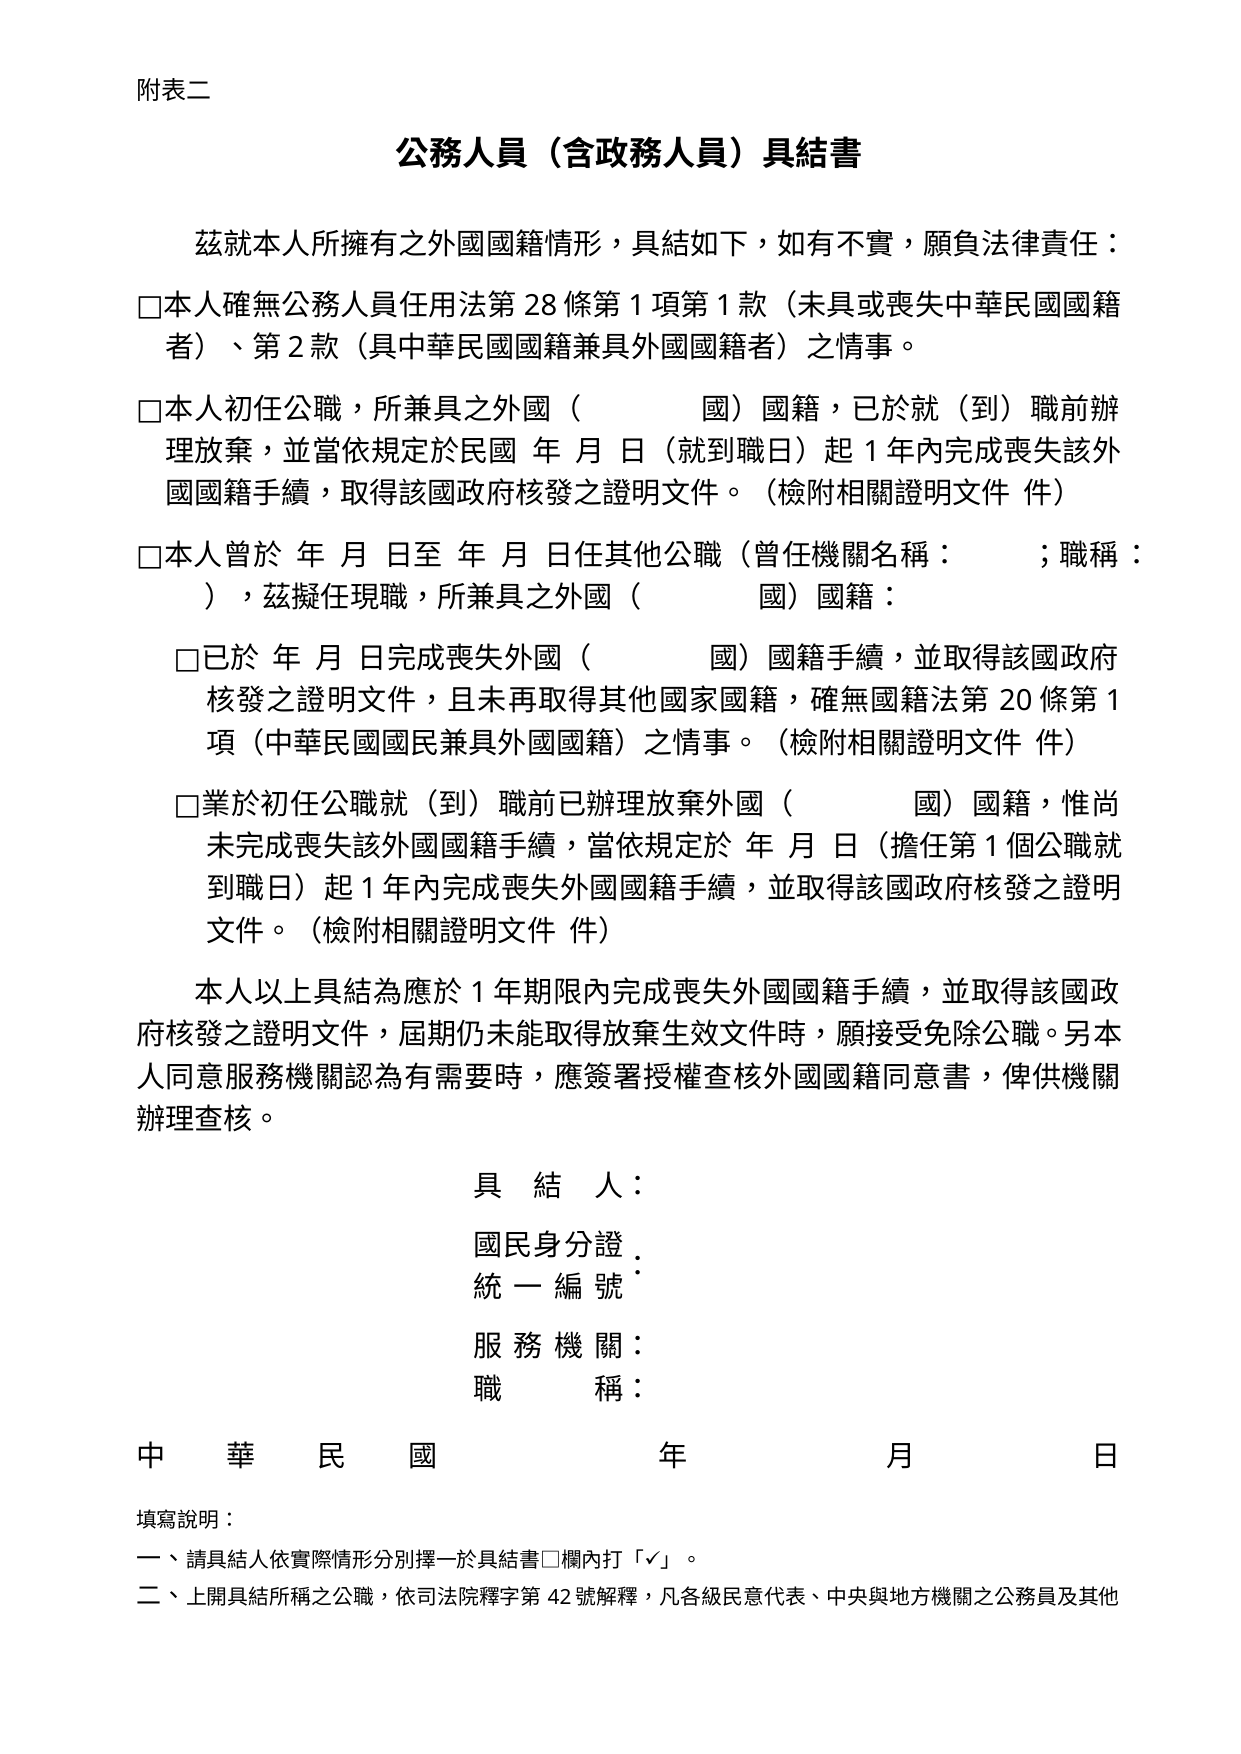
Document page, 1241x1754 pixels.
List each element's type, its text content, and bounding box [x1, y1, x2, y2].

text 公務人員（含政務人員）具結書 [136, 127, 1122, 175]
text □已於 年 月 日完成喪失外國（ 國）國籍手續，並取得該國政府核發之證明文件，且未再取得其他國家國籍，確無國籍法第20條第1項（中華民國國民兼具外國國籍）之情事。（檢附相關證明文件 件） [173, 634, 1122, 762]
list 上開具結所稱之公職，依司法院釋字第42號解釋，凡各級民意代表、中央與地方機關之公務員及其他 [136, 1575, 1122, 1612]
text 中 華 民 國 年 月 日 [136, 1433, 1122, 1475]
table_cell 服務機關 [473, 1323, 623, 1365]
list 請具結人依實際情形分別擇一於具結書□欄內打「」。 [136, 1537, 1122, 1575]
table_cell [473, 1306, 623, 1323]
table_cell [623, 1306, 1111, 1323]
text □本人確無公務人員任用法第28條第1項第1款（未具或喪失中華民國國籍者）、第2款（具中華民國國籍兼具外國國籍者）之情事。 [136, 282, 1122, 366]
table_header 具結人 [473, 1163, 623, 1205]
table_header [380, 1163, 473, 1205]
table_cell [380, 1323, 473, 1365]
table_cell ： [623, 1323, 1111, 1365]
text □本人曾於 年 月 日至 年 月 日任其他公職（曾任機關名稱： ；職稱： ），茲擬任現職，所兼具之外國（ 國）國籍： [136, 531, 1122, 616]
table_cell [380, 1306, 473, 1323]
text 茲就本人所擁有之外國國籍情形，具結如下，如有不實，願負法律責任： [136, 221, 1122, 263]
table_cell [473, 1205, 623, 1222]
table_cell 國民身分證 統一編號 [473, 1222, 623, 1306]
text □業於初任公職就（到）職前已辦理放棄外國（ 國）國籍，惟尚未完成喪失該外國國籍手續，當依規定於 年 月 日（擔任第1個公職就到職日）起1年內完成喪失外國國籍手續，並取得該國政府核發之證明文件。（檢附相關證明文件 件） [173, 780, 1122, 950]
table_cell [380, 1365, 473, 1408]
table_cell [380, 1205, 473, 1222]
table_cell [380, 1222, 473, 1306]
table_cell ： [623, 1222, 1111, 1306]
text □本人初任公職，所兼具之外國（ 國）國籍，已於就（到）職前辦理放棄，並當依規定於民國 年 月 日（就到職日）起1年內完成喪失該外國國籍手續，取得該國政府核發之證明文件。（檢附相關證明文件 件） [136, 385, 1122, 512]
table_header ： [623, 1163, 1111, 1205]
table_cell 職稱 [473, 1365, 623, 1408]
table_cell ： [623, 1365, 1111, 1408]
table_cell [623, 1205, 1111, 1222]
text 本人以上具結為應於1年期限內完成喪失外國國籍手續，並取得該國政府核發之證明文件，屆期仍未能取得放棄生效文件時，願接受免除公職。另本人同意服務機關認為有需要時，應簽署授權查核外國國籍同意書，俾供機關辦理查核。 [136, 968, 1122, 1138]
text 填寫說明： [136, 1500, 1122, 1537]
